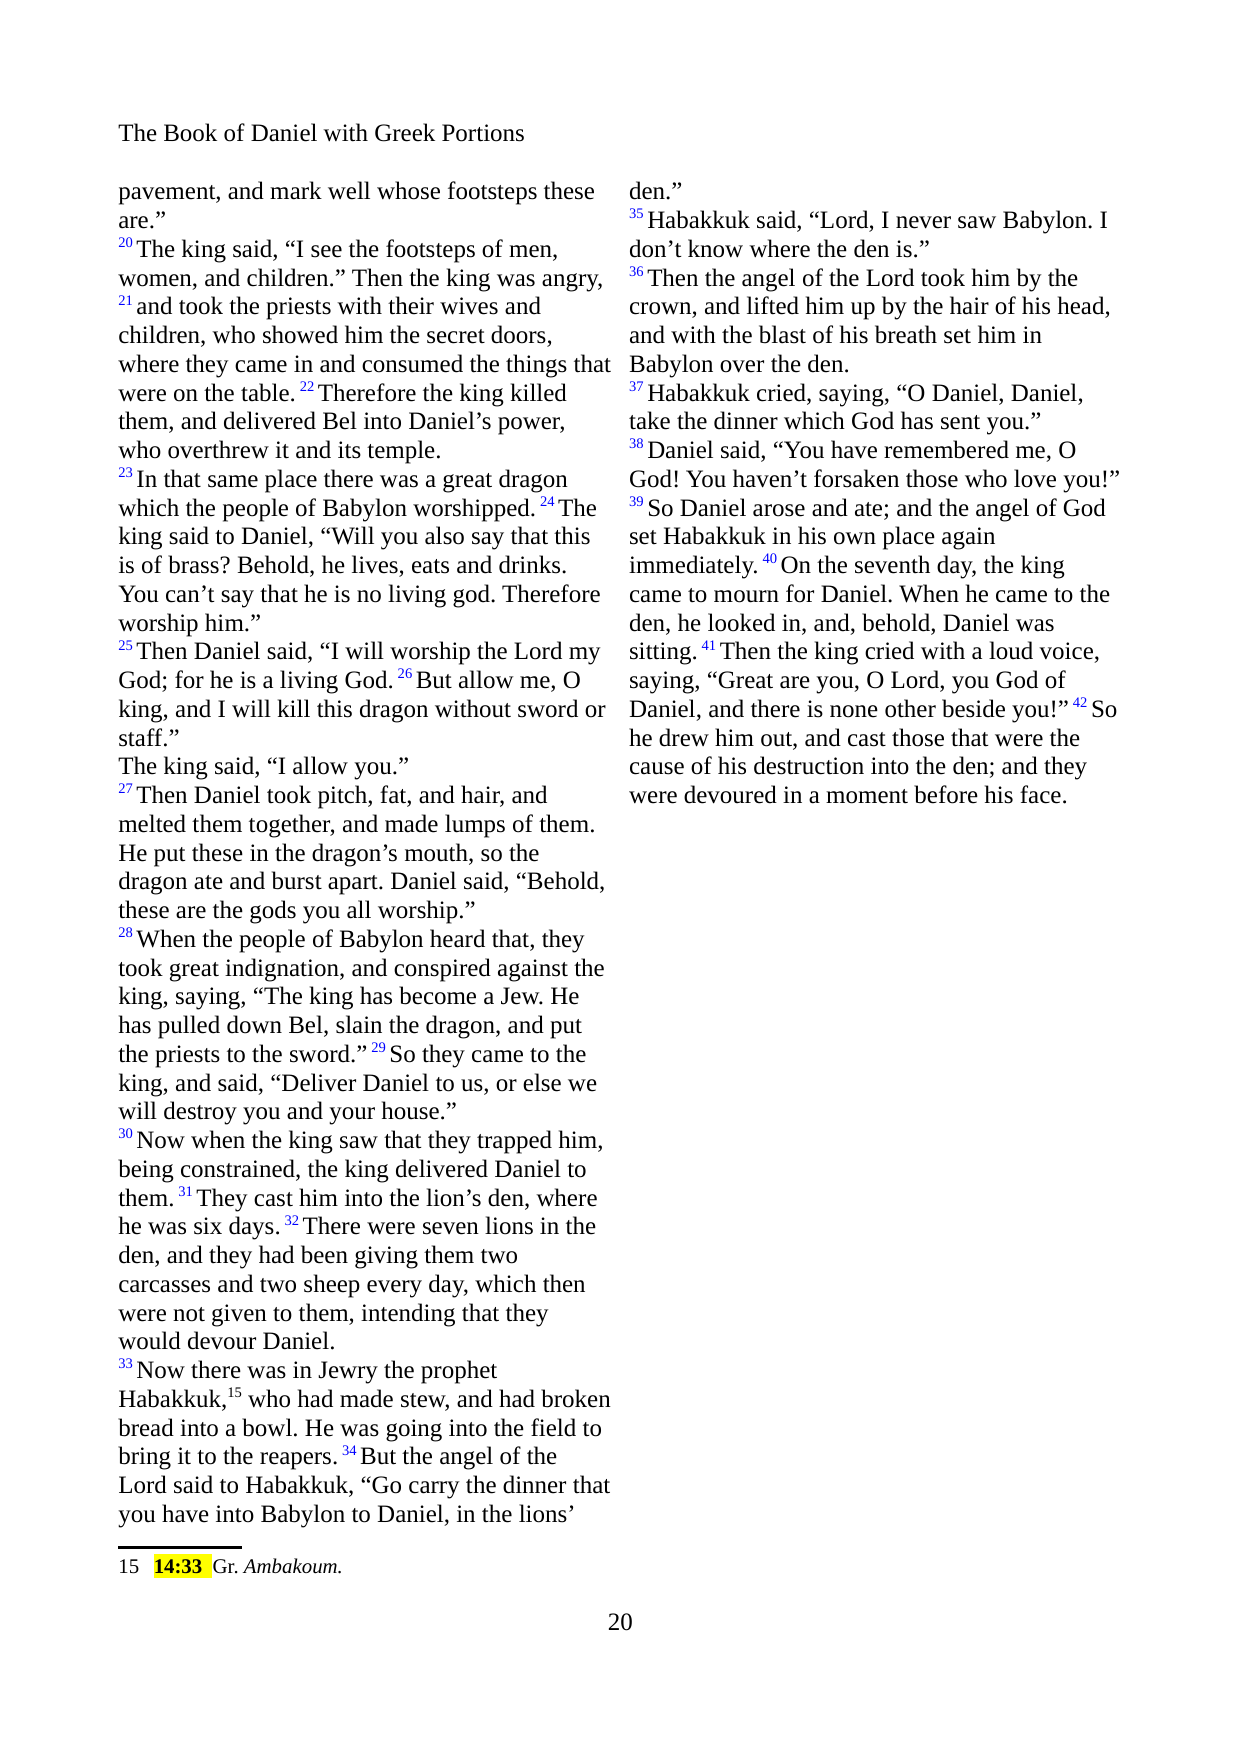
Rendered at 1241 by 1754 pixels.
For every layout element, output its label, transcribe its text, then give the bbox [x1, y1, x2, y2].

text The king said, “I allow you.” [118, 751, 611, 780]
text 38 Daniel said, “You have remembered me, O God! You haven’t forsaken those who love you!” 39 So Daniel arose and ate; and the angel of God set Habakkuk in his own place again immediately. 40 On the seventh day, the king came to mourn for Daniel. When he came to the den, he looked in, and, behold, Daniel was sitting. 41 Then the king cried with a loud voice, saying, “Great are you, O Lord, you God of Daniel, and there is none other beside you!” 42 So he drew him out, and cast those that were the cause of his destruction into the den; and they were devoured in a moment before his face. [629, 435, 1122, 809]
text 23 In that same place there was a great dragon which the people of Babylon worshipped. 24 The king said to Daniel, “Will you also say that this is of brass? Behold, he lives, eats and drinks. You can’t say that he is no living god. Therefore worship him.” [118, 464, 611, 636]
text 36 Then the angel of the Lord took him by the crown, and lifted him up by the hair of his head, and with the blast of his breath set him in Babylon over the den. [629, 263, 1122, 378]
text 28 When the people of Babylon heard that, they took great indignation, and conspired against the king, saying, “The king has become a Jew. He has pulled down Bel, slain the dragon, and put the priests to the sword.” 29 So they came to the king, and said, “Deliver Daniel to us, or else we will destroy you and your house.” [118, 924, 611, 1125]
text 33 Now there was in Jewry the prophet Habakkuk, who had made stew, and had broken bread into a bowl. He was going into the field to bring it to the reapers. 34 But the angel of the Lord said to Habakkuk, “Go carry the dinner that you have into Babylon to Daniel, in the lions’ [118, 1355, 611, 1528]
text 20 The king said, “I see the footsteps of men, women, and children.” Then the king was angry, 21 and took the priests with their wives and children, who showed him the secret doors, where they came in and consumed the things that were on the table. 22 Therefore the king killed them, and delivered Bel into Daniel’s power, who overthrew it and its temple. [118, 234, 611, 464]
text den.” [629, 176, 1122, 205]
text 27 Then Daniel took pitch, fat, and hair, and melted them together, and made lumps of them. He put these in the dragon’s mouth, so the dragon ate and burst apart. Daniel said, “Behold, these are the gods you all worship.” [118, 780, 611, 924]
text 37 Habakkuk cried, saying, “O Daniel, Daniel, take the dinner which God has sent you.” [629, 378, 1122, 435]
text 30 Now when the king saw that they trapped him, being constrained, the king delivered Daniel to them. 31 They cast him into the lion’s den, where he was six days. 32 There were seven lions in the den, and they had been giving them two carcasses and two sheep every day, which then were not given to them, intending that they would devour Daniel. [118, 1125, 611, 1355]
text 35 Habakkuk said, “Lord, I never saw Babylon. I don’t know where the den is.” [629, 205, 1122, 263]
text pavement, and mark well whose footsteps these are.” [118, 176, 611, 234]
text 25 Then Daniel said, “I will worship the Lord my God; for he is a living God. 26 But allow me, O king, and I will kill this dragon without sword or staff.” [118, 636, 611, 751]
text 14:33 Gr. Ambakoum. [118, 1553, 611, 1578]
